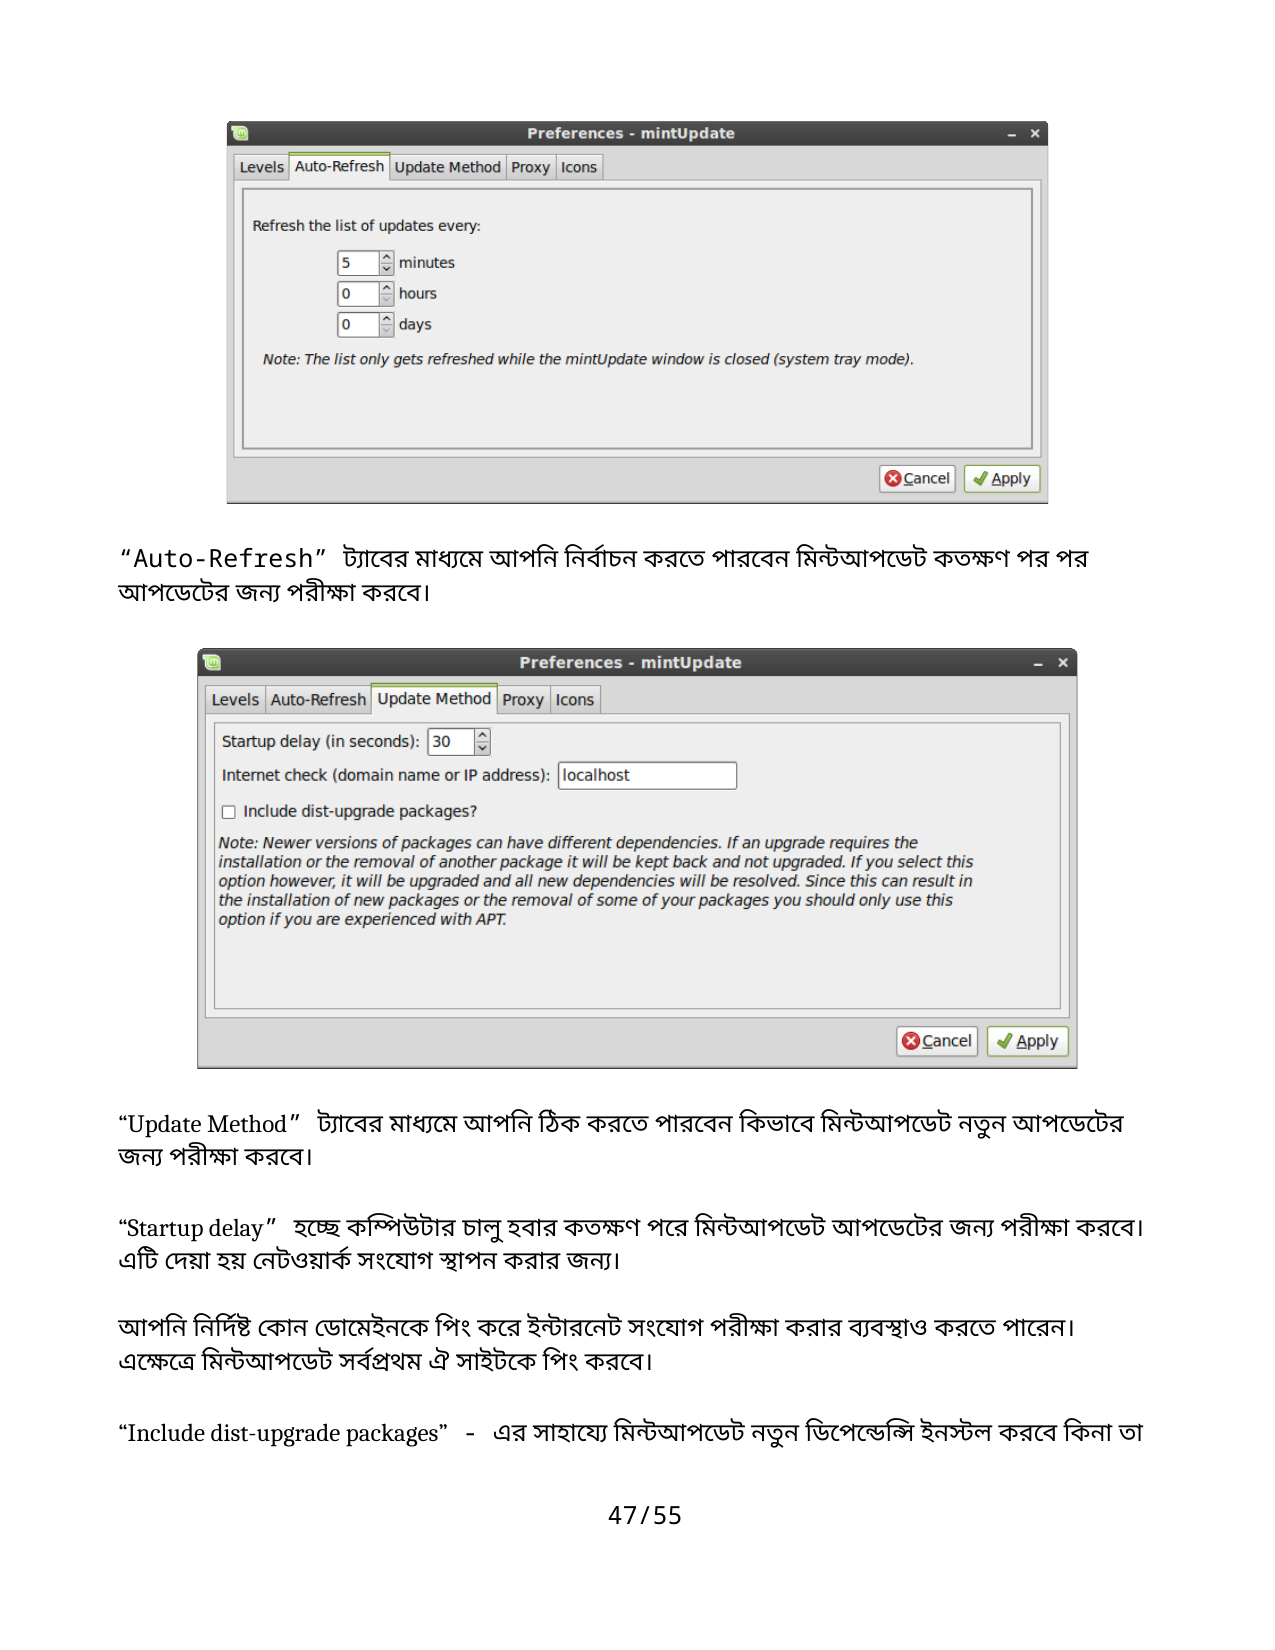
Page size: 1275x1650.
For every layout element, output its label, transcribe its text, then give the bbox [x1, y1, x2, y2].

picture [226, 121, 1049, 504]
picture [197, 648, 1078, 1069]
text “Startup delay” হচ্ছে কম্পিউটার চালু হবার কতক্ষণ পরে মিন্টআপডেট আপডেটের জন্য পরীক্ষা করবে। এটি দেয়া হয় নেটওয়ার্ক সংযোগ স্থাপন করার জন্য। [118, 1210, 1157, 1280]
text আপনি নির্দিষ্ট কোন ডোমেইনকে পিং করে ইন্টারনেট সংযোগ পরীক্ষা করার ব্যবস্থাও করতে পারেন। এক্ষেত্রে মিন্টআপডেট সর্বপ্রথম ঐ সাইটকে পিং করবে। [118, 1314, 1157, 1380]
text “Include dist-upgrade packages” - এর সাহায্যে মিন্টআপডেট নতুন ডিপেন্ডেন্সি ইনস্টল করবে কিনা তা [118, 1414, 1157, 1451]
text “Auto-Refresh” ট্যাবের মাধ্যমে আপনি নির্বাচন করতে পারবেন মিন্টআপডেট কতক্ষণ পর পর আপডেটের জন্য পরীক্ষা করবে। [118, 541, 1157, 611]
text “Update Method” ট্যাবের মাধ্যমে আপনি ঠিক করতে পারবেন কিভাবে মিন্টআপডেট নতুন আপডেটের জন্য পরীক্ষা করবে। [118, 1106, 1157, 1176]
